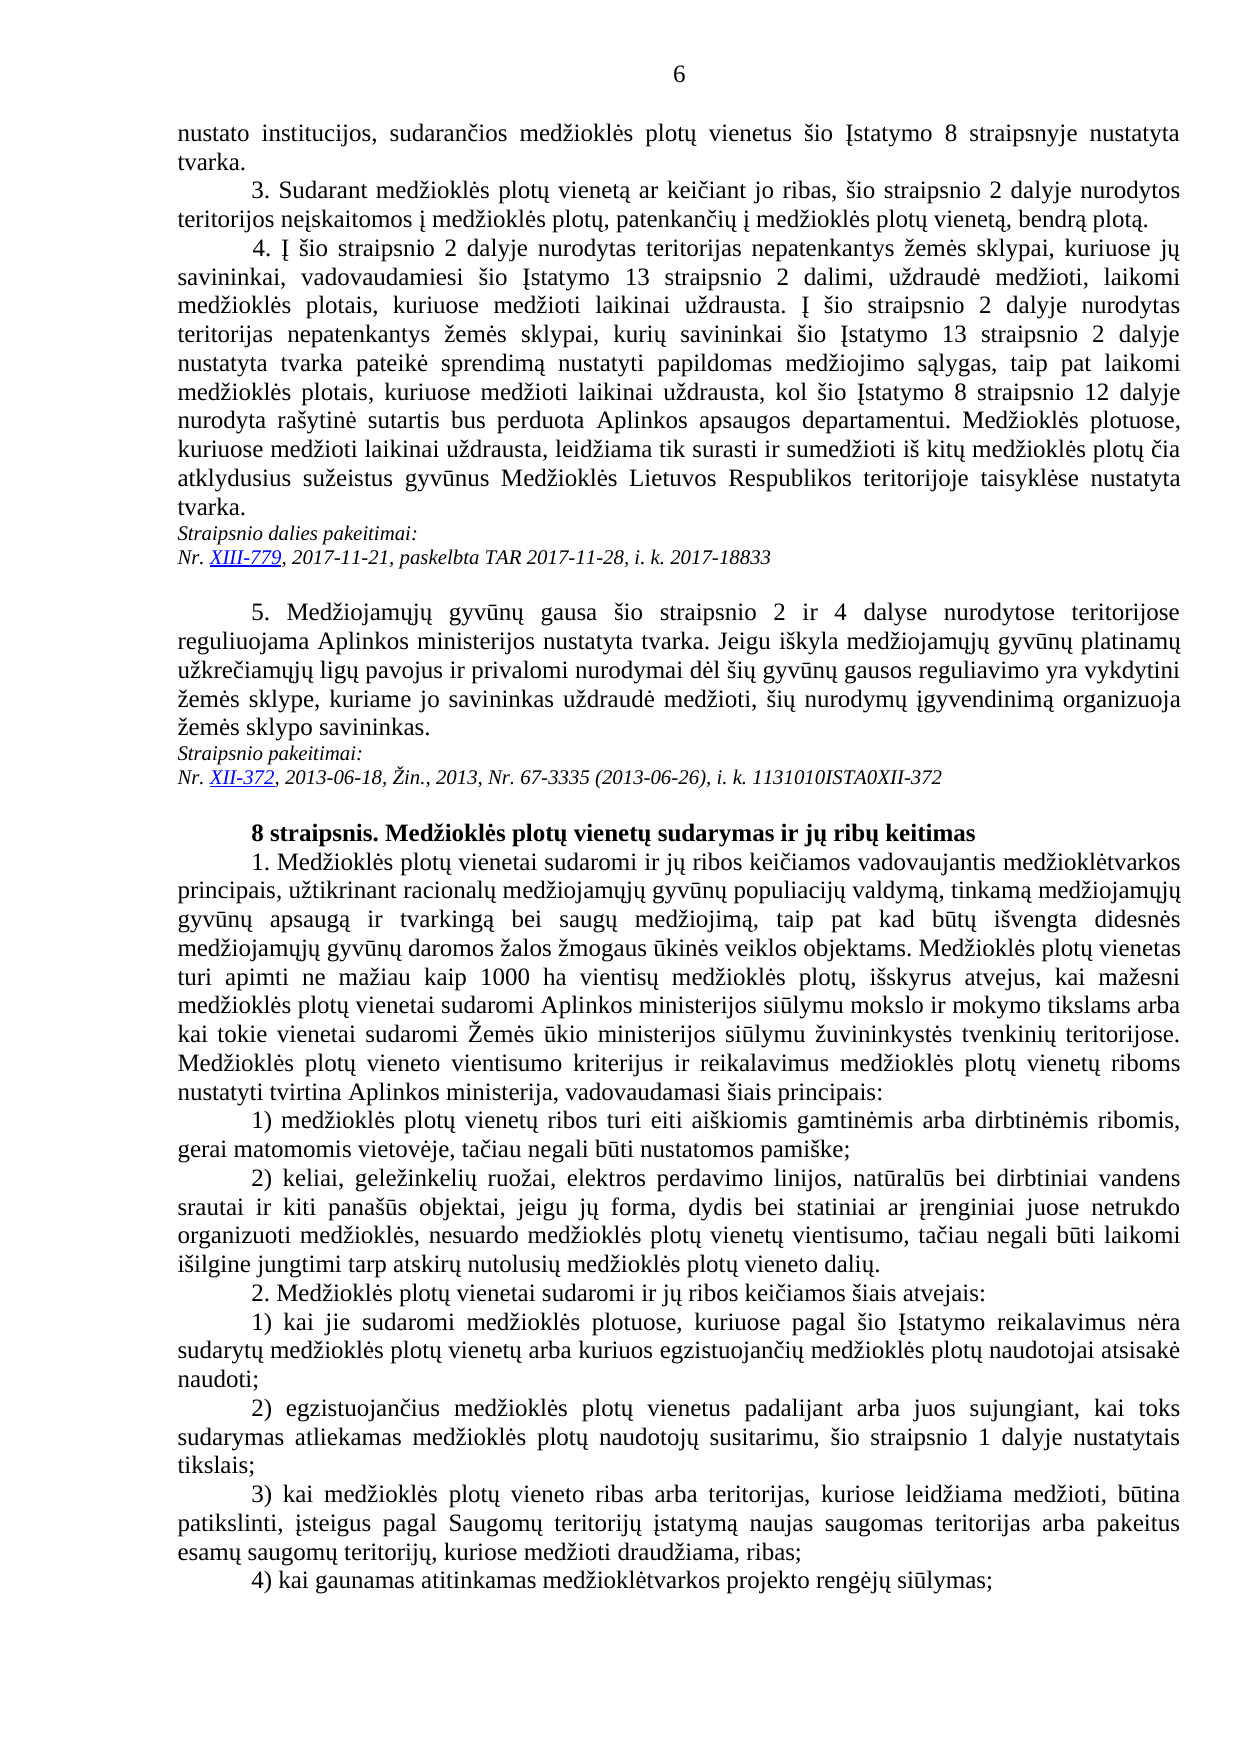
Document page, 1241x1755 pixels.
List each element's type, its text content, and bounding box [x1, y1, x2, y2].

text 2. Medžioklės plotų vienetai sudaromi ir jų ribos keičiamos šiais atvejais: [177, 1278, 1181, 1307]
text Nr. XIII-779, 2017-11-21, paskelbta TAR 2017-11-28, i. k. 2017-18833 [177, 545, 1181, 569]
text 2) keliai, geležinkelių ruožai, elektros perdavimo linijos, natūralūs bei dirbtiniai vandens srautai ir kiti panašūs objektai, jeigu jų forma, dydis bei statiniai ar įrenginiai juose netrukdo organizuoti medžioklės, nesuardo medžioklės plotų vienetų vientisumo, tačiau negali būti laikomi išilgine jungtimi tarp atskirų nutolusių medžioklės plotų vieneto dalių. [177, 1163, 1181, 1278]
text 4) kai gaunamas atitinkamas medžioklėtvarkos projekto rengėjų siūlymas; [177, 1566, 1181, 1594]
text Straipsnio dalies pakeitimai: [177, 521, 1181, 545]
text nustato institucijos, sudarančios medžioklės plotų vienetus šio Įstatymo 8 straipsnyje nustatyta tvarka. [177, 118, 1181, 176]
text 1. Medžioklės plotų vienetai sudaromi ir jų ribos keičiamos vadovaujantis medžioklėtvarkos principais, užtikrinant racionalų medžiojamųjų gyvūnų populiacijų valdymą, tinkamą medžiojamųjų gyvūnų apsaugą ir tvarkingą bei saugų medžiojimą, taip pat kad būtų išvengta didesnės medžiojamųjų gyvūnų daromos žalos žmogaus ūkinės veiklos objektams. Medžioklės plotų vienetas turi apimti ne mažiau kaip 1000 ha vientisų medžioklės plotų, išskyrus atvejus, kai mažesni medžioklės plotų vienetai sudaromi Aplinkos ministerijos siūlymu mokslo ir mokymo tikslams arba kai tokie vienetai sudaromi Žemės ūkio ministerijos siūlymu žuvininkystės tvenkinių teritorijose. Medžioklės plotų vieneto vientisumo kriterijus ir reikalavimus medžioklės plotų vienetų riboms nustatyti tvirtina Aplinkos ministerija, vadovaudamasi šiais principais: [177, 847, 1181, 1106]
text Nr. XII-372, 2013-06-18, Žin., 2013, Nr. 67-3335 (2013-06-26), i. k. 1131010ISTA0XII-372 [177, 765, 1181, 789]
text 1) kai jie sudaromi medžioklės plotuose, kuriuose pagal šio Įstatymo reikalavimus nėra sudarytų medžioklės plotų vienetų arba kuriuos egzistuojančių medžioklės plotų naudotojai atsisakė naudoti; [177, 1307, 1181, 1393]
text 4. Į šio straipsnio 2 dalyje nurodytas teritorijas nepatenkantys žemės sklypai, kuriuose jų savininkai, vadovaudamiesi šio Įstatymo 13 straipsnio 2 dalimi, uždraudė medžioti, laikomi medžioklės plotais, kuriuose medžioti laikinai uždrausta. Į šio straipsnio 2 dalyje nurodytas teritorijas nepatenkantys žemės sklypai, kurių savininkai šio Įstatymo 13 straipsnio 2 dalyje nustatyta tvarka pateikė sprendimą nustatyti papildomas medžiojimo sąlygas, taip pat laikomi medžioklės plotais, kuriuose medžioti laikinai uždrausta, kol šio Įstatymo 8 straipsnio 12 dalyje nurodyta rašytinė sutartis bus perduota Aplinkos apsaugos departamentui. Medžioklės plotuose, kuriuose medžioti laikinai uždrausta, leidžiama tik surasti ir sumedžioti iš kitų medžioklės plotų čia atklydusius sužeistus gyvūnus Medžioklės Lietuvos Respublikos teritorijoje taisyklėse nustatyta tvarka. [177, 233, 1181, 521]
text 3) kai medžioklės plotų vieneto ribas arba teritorijas, kuriose leidžiama medžioti, būtina patikslinti, įsteigus pagal Saugomų teritorijų įstatymą naujas saugomas teritorijas arba pakeitus esamų saugomų teritorijų, kuriose medžioti draudžiama, ribas; [177, 1479, 1181, 1566]
text Straipsnio pakeitimai: [177, 741, 1181, 765]
text 5. Medžiojamųjų gyvūnų gausa šio straipsnio 2 ir 4 dalyse nurodytose teritorijose reguliuojama Aplinkos ministerijos nustatyta tvarka. Jeigu iškyla medžiojamųjų gyvūnų platinamų užkrečiamųjų ligų pavojus ir privalomi nurodymai dėl šių gyvūnų gausos reguliavimo yra vykdytini žemės sklype, kuriame jo savininkas uždraudė medžioti, šių nurodymų įgyvendinimą organizuoja žemės sklypo savininkas. [177, 597, 1181, 741]
text 1) medžioklės plotų vienetų ribos turi eiti aiškiomis gamtinėmis arba dirbtinėmis ribomis, gerai matomomis vietovėje, tačiau negali būti nustatomos pamiške; [177, 1106, 1181, 1163]
text 8 straipsnis. Medžioklės plotų vienetų sudarymas ir jų ribų keitimas [177, 818, 1181, 847]
text 2) egzistuojančius medžioklės plotų vienetus padalijant arba juos sujungiant, kai toks sudarymas atliekamas medžioklės plotų naudotojų susitarimu, šio straipsnio 1 dalyje nustatytais tikslais; [177, 1393, 1181, 1479]
text 3. Sudarant medžioklės plotų vienetą ar keičiant jo ribas, šio straipsnio 2 dalyje nurodytos teritorijos neįskaitomos į medžioklės plotų, patenkančių į medžioklės plotų vienetą, bendrą plotą. [177, 176, 1181, 233]
